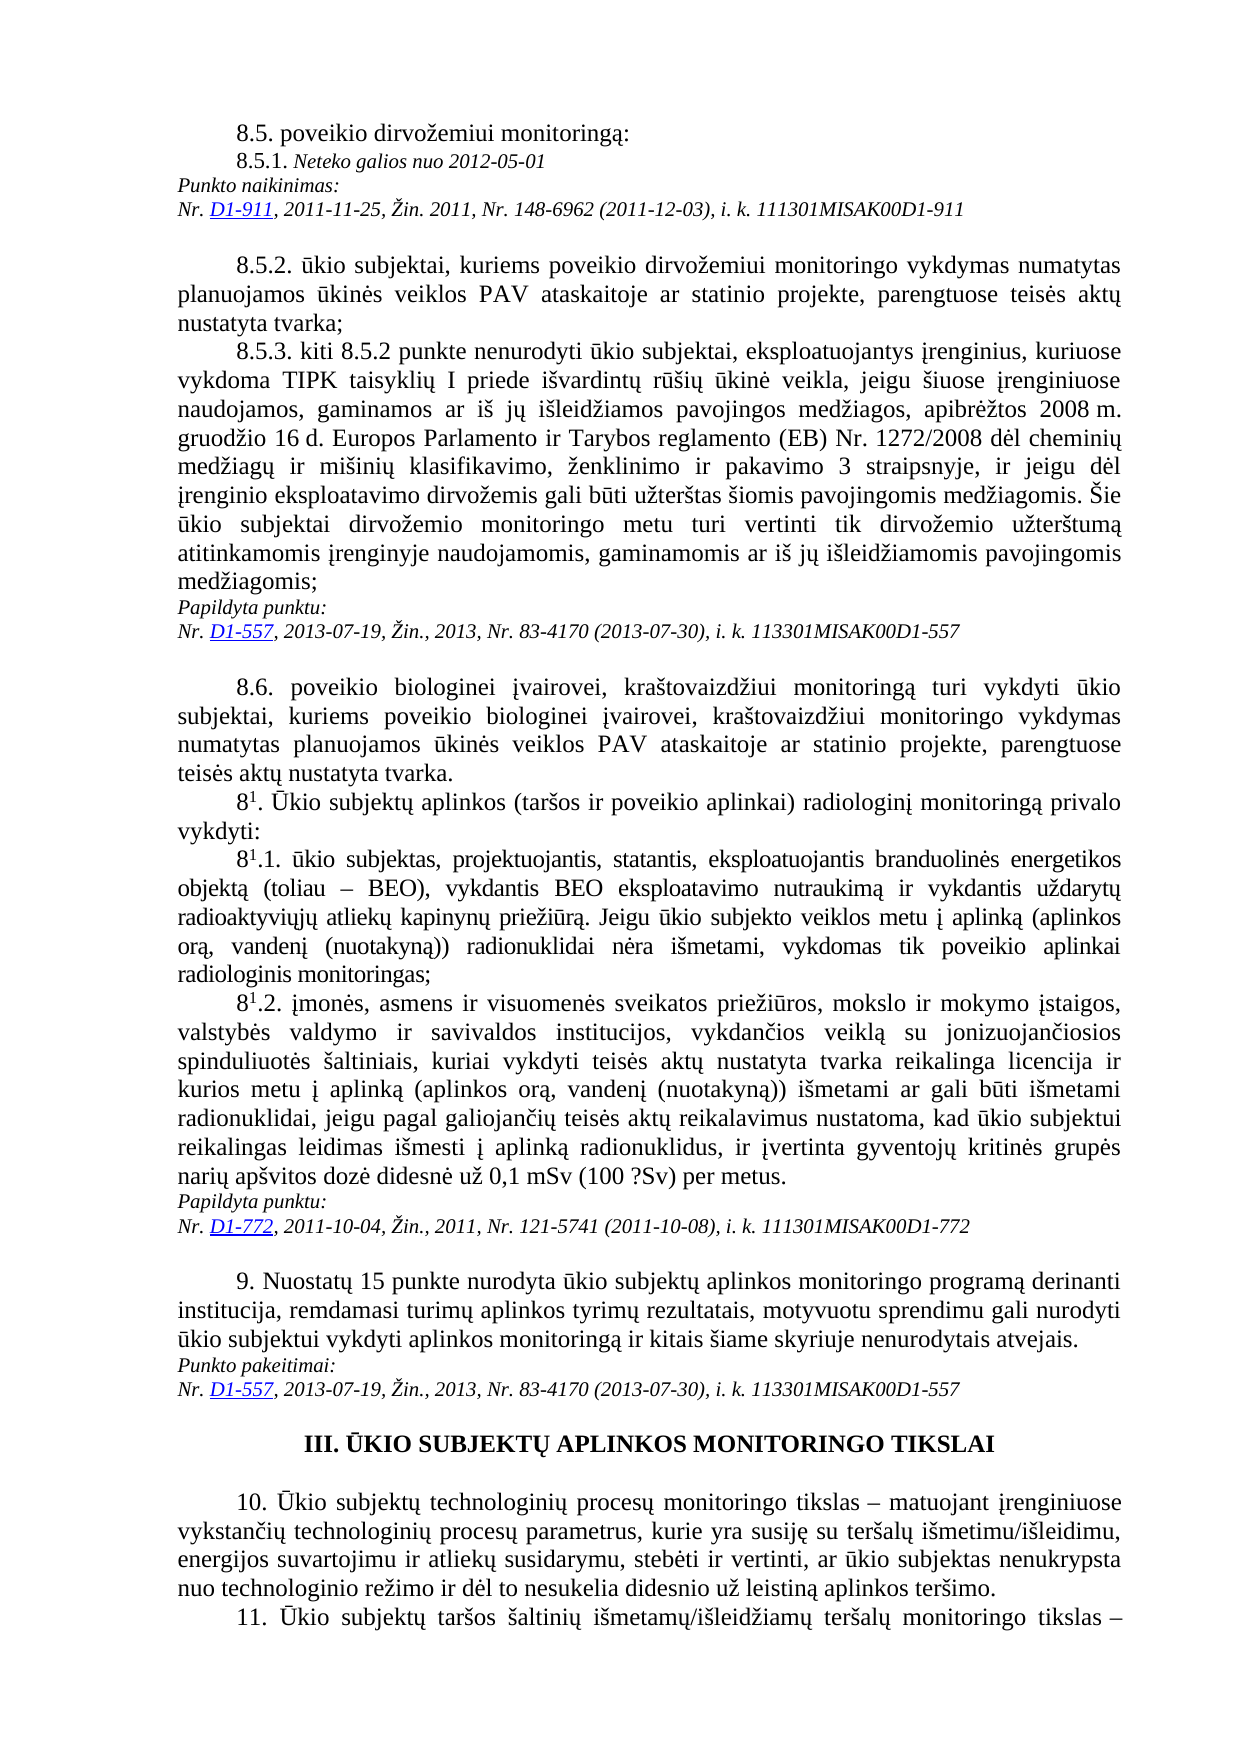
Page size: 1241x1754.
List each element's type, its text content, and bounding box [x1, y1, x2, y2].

text Papildyta punktu: [177, 595, 1122, 619]
text 11. Ūkio subjektų taršos šaltinių išmetamų/išleidžiamų teršalų monitoringo tikslas – [177, 1602, 1122, 1631]
text 8.5.3. kiti 8.5.2 punkte nenurodyti ūkio subjektai, eksploatuojantys įrenginius, kuriuose vykdoma TIPK taisyklių I priede išvardintų rūšių ūkinė veikla, jeigu šiuose įrenginiuose naudojamos, gaminamos ar iš jų išleidžiamos pavojingos medžiagos, apibrėžtos 2008 m. gruodžio 16 d. Europos Parlamento ir Tarybos reglamento (EB) Nr. 1272/2008 dėl cheminių medžiagų ir mišinių klasifikavimo, ženklinimo ir pakavimo 3 straipsnyje, ir jeigu dėl įrenginio eksploatavimo dirvožemis gali būti užterštas šiomis pavojingomis medžiagomis. Šie ūkio subjektai dirvožemio monitoringo metu turi vertinti tik dirvožemio užterštumą atitinkamomis įrenginyje naudojamomis, gaminamomis ar iš jų išleidžiamomis pavojingomis medžiagomis; [177, 336, 1122, 595]
text 8.5. poveikio dirvožemiui monitoringą: [177, 118, 1122, 147]
text Nr. D1-557, 2013-07-19, Žin., 2013, Nr. 83-4170 (2013-07-30), i. k. 113301MISAK00D1-557 [177, 619, 1122, 643]
text Nr. D1-772, 2011-10-04, Žin., 2011, Nr. 121-5741 (2011-10-08), i. k. 111301MISAK00D1-772 [177, 1213, 1122, 1238]
text III. ŪKIO SUBJEKTŲ APLINKOS MONITORINGO TIKSLAI [177, 1429, 1122, 1458]
text Nr. D1-911, 2011-11-25, Žin. 2011, Nr. 148-6962 (2011-12-03), i. k. 111301MISAK00D1-911 [177, 197, 1122, 221]
text Nr. D1-557, 2013-07-19, Žin., 2013, Nr. 83-4170 (2013-07-30), i. k. 113301MISAK00D1-557 [177, 1377, 1122, 1401]
text 9. Nuostatų 15 punkte nurodyta ūkio subjektų aplinkos monitoringo programą derinanti institucija, remdamasi turimų aplinkos tyrimų rezultatais, motyvuotu sprendimu gali nurodyti ūkio subjektui vykdyti aplinkos monitoringą ir kitais šiame skyriuje nenurodytais atvejais. [177, 1266, 1122, 1353]
text Papildyta punktu: [177, 1189, 1122, 1213]
text Punkto pakeitimai: [177, 1353, 1122, 1377]
text 8.6. poveikio biologinei įvairovei, kraštovaizdžiui monitoringą turi vykdyti ūkio subjektai, kuriems poveikio biologinei įvairovei, kraštovaizdžiui monitoringo vykdymas numatytas planuojamos ūkinės veiklos PAV ataskaitoje ar statinio projekte, parengtuose teisės aktų nustatyta tvarka. [177, 672, 1122, 787]
text 81. Ūkio subjektų aplinkos (taršos ir poveikio aplinkai) radiologinį monitoringą privalo vykdyti: [177, 787, 1122, 844]
text Punkto naikinimas: [177, 173, 1122, 197]
text 81.1. ūkio subjektas, projektuojantis, statantis, eksploatuojantis branduolinės energetikos objektą (toliau – BEO), vykdantis BEO eksploatavimo nutraukimą ir vykdantis uždarytų radioaktyviųjų atliekų kapinynų priežiūrą. Jeigu ūkio subjekto veiklos metu į aplinką (aplinkos orą, vandenį (nuotakyną)) radionuklidai nėra išmetami, vykdomas tik poveikio aplinkai radiologinis monitoringas; [177, 844, 1122, 988]
text 10. Ūkio subjektų technologinių procesų monitoringo tikslas – matuojant įrenginiuose vykstančių technologinių procesų parametrus, kurie yra susiję su teršalų išmetimu/išleidimu, energijos suvartojimu ir atliekų susidarymu, stebėti ir vertinti, ar ūkio subjektas nenukrypsta nuo technologinio režimo ir dėl to nesukelia didesnio už leistiną aplinkos teršimo. [177, 1487, 1122, 1602]
text 81.2. įmonės, asmens ir visuomenės sveikatos priežiūros, mokslo ir mokymo įstaigos, valstybės valdymo ir savivaldos institucijos, vykdančios veiklą su jonizuojančiosios spinduliuotės šaltiniais, kuriai vykdyti teisės aktų nustatyta tvarka reikalinga licencija ir kurios metu į aplinką (aplinkos orą, vandenį (nuotakyną)) išmetami ar gali būti išmetami radionuklidai, jeigu pagal galiojančių teisės aktų reikalavimus nustatoma, kad ūkio subjektui reikalingas leidimas išmesti į aplinką radionuklidus, ir įvertinta gyventojų kritinės grupės narių apšvitos dozė didesnė už 0,1 mSv (100 ?Sv) per metus. [177, 988, 1122, 1189]
text 8.5.1. Neteko galios nuo 2012-05-01 [177, 147, 1122, 173]
text 8.5.2. ūkio subjektai, kuriems poveikio dirvožemiui monitoringo vykdymas numatytas planuojamos ūkinės veiklos PAV ataskaitoje ar statinio projekte, parengtuose teisės aktų nustatyta tvarka; [177, 250, 1122, 336]
